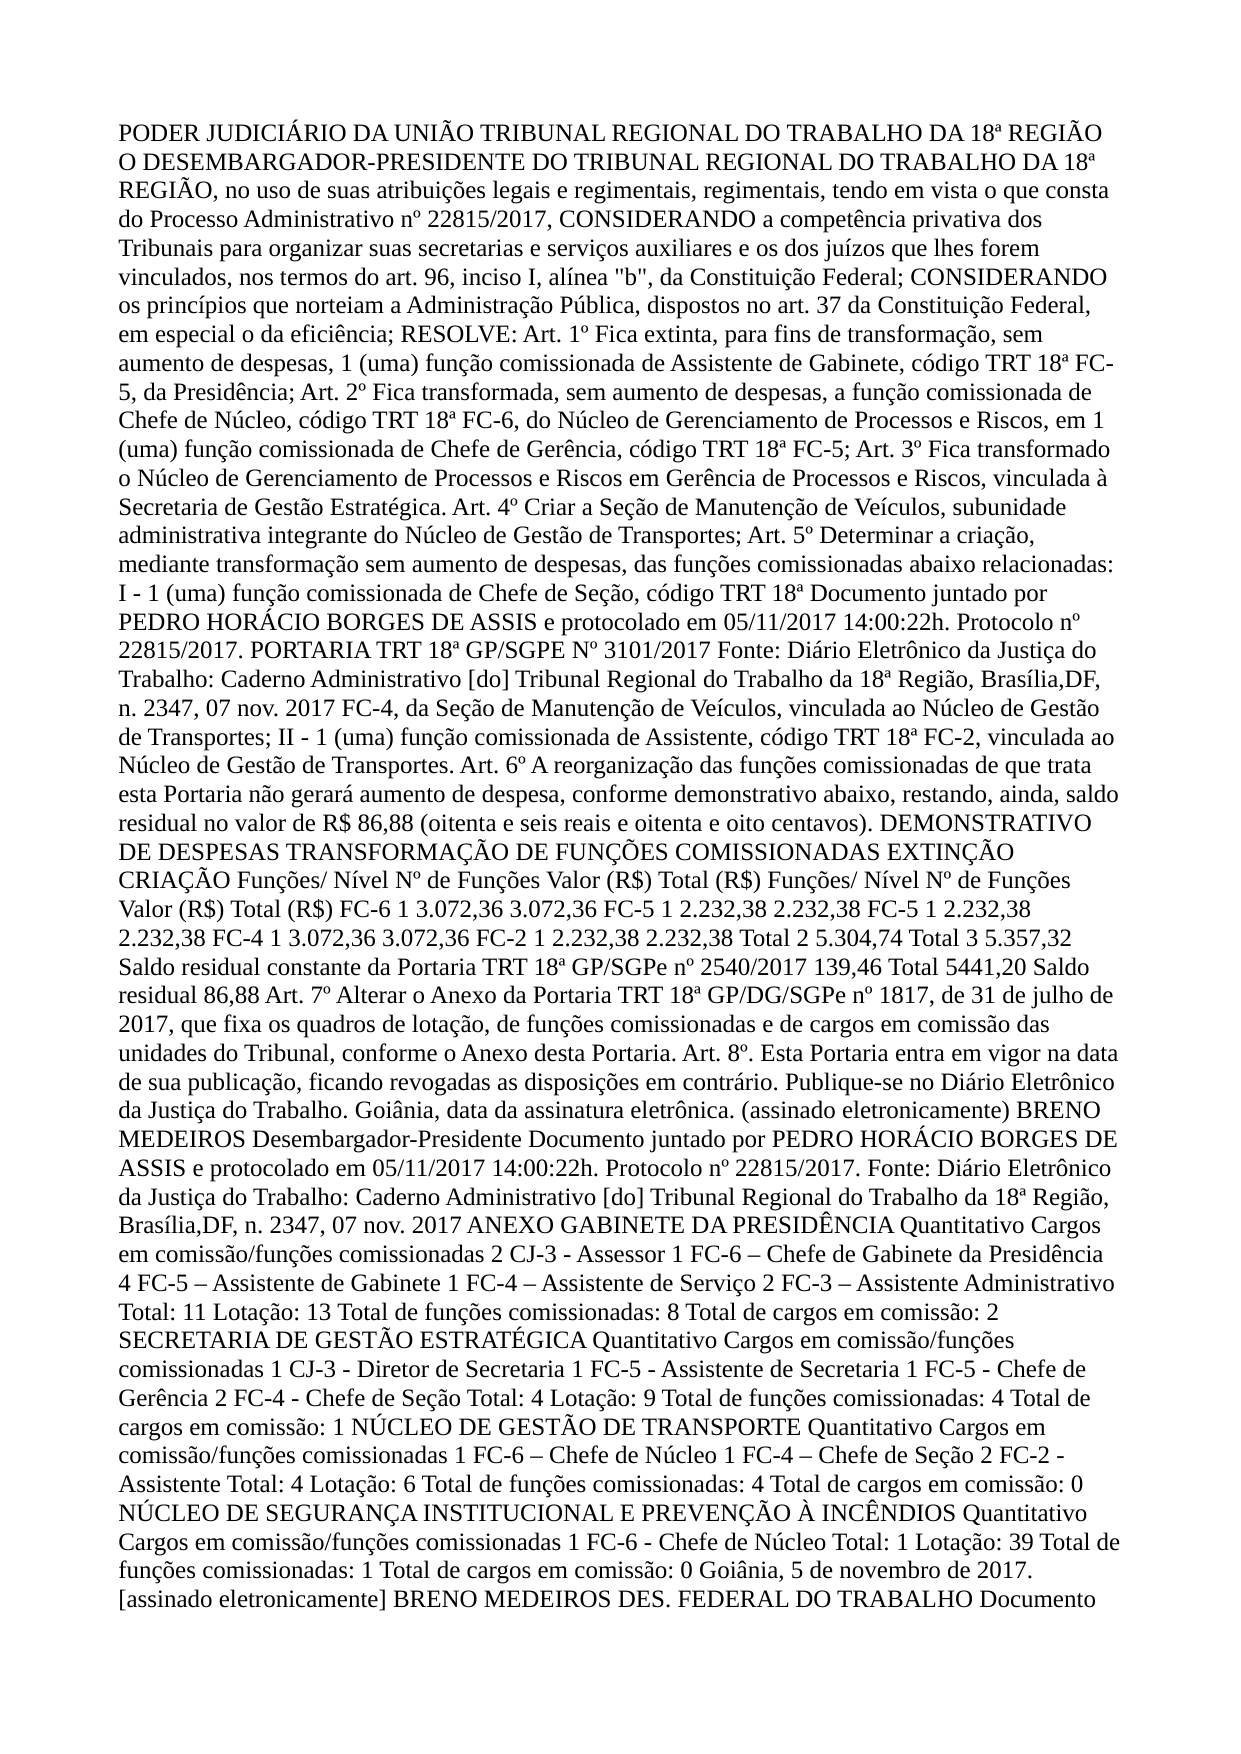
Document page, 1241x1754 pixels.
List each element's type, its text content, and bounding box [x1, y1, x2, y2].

text PODER JUDICIÁRIO DA UNIÃO TRIBUNAL REGIONAL DO TRABALHO DA 18ª REGIÃO O DESEMBARGADOR-PRESIDENTE DO TRIBUNAL REGIONAL DO TRABALHO DA 18ª REGIÃO, no uso de suas atribuições legais e regimentais, regimentais, tendo em vista o que consta do Processo Administrativo nº 22815/2017, CONSIDERANDO a competência privativa dos Tribunais para organizar suas secretarias e serviços auxiliares e os dos juízos que lhes forem vinculados, nos termos do art. 96, inciso I, alínea "b", da Constituição Federal; CONSIDERANDO os princípios que norteiam a Administração Pública, dispostos no art. 37 da Constituição Federal, em especial o da eficiência; RESOLVE: Art. 1º Fica extinta, para fins de transformação, sem aumento de despesas, 1 (uma) função comissionada de Assistente de Gabinete, código TRT 18ª FC-5, da Presidência; Art. 2º Fica transformada, sem aumento de despesas, a função comissionada de Chefe de Núcleo, código TRT 18ª FC-6, do Núcleo de Gerenciamento de Processos e Riscos, em 1 (uma) função comissionada de Chefe de Gerência, código TRT 18ª FC-5; Art. 3º Fica transformado o Núcleo de Gerenciamento de Processos e Riscos em Gerência de Processos e Riscos, vinculada à Secretaria de Gestão Estratégica. Art. 4º Criar a Seção de Manutenção de Veículos, subunidade administrativa integrante do Núcleo de Gestão de Transportes; Art. 5º Determinar a criação, mediante transformação sem aumento de despesas, das funções comissionadas abaixo relacionadas: I - 1 (uma) função comissionada de Chefe de Seção, código TRT 18ª Documento juntado por PEDRO HORÁCIO BORGES DE ASSIS e protocolado em 05/11/2017 14:00:22h. Protocolo nº 22815/2017. PORTARIA TRT 18ª GP/SGPE Nº 3101/2017 Fonte: Diário Eletrônico da Justiça do Trabalho: Caderno Administrativo [do] Tribunal Regional do Trabalho da 18ª Região, Brasília,DF, n. 2347, 07 nov. 2017 FC-4, da Seção de Manutenção de Veículos, vinculada ao Núcleo de Gestão de Transportes; II - 1 (uma) função comissionada de Assistente, código TRT 18ª FC-2, vinculada ao Núcleo de Gestão de Transportes. Art. 6º A reorganização das funções comissionadas de que trata esta Portaria não gerará aumento de despesa, conforme demonstrativo abaixo, restando, ainda, saldo residual no valor de R$ 86,88 (oitenta e seis reais e oitenta e oito centavos). DEMONSTRATIVO DE DESPESAS TRANSFORMAÇÃO DE FUNÇÕES COMISSIONADAS EXTINÇÃO CRIAÇÃO Funções/ Nível Nº de Funções Valor (R$) Total (R$) Funções/ Nível Nº de Funções Valor (R$) Total (R$) FC-6 1 3.072,36 3.072,36 FC-5 1 2.232,38 2.232,38 FC-5 1 2.232,38 2.232,38 FC-4 1 3.072,36 3.072,36 FC-2 1 2.232,38 2.232,38 Total 2 5.304,74 Total 3 5.357,32 Saldo residual constante da Portaria TRT 18ª GP/SGPe nº 2540/2017 139,46 Total 5441,20 Saldo residual 86,88 Art. 7º Alterar o Anexo da Portaria TRT 18ª GP/DG/SGPe nº 1817, de 31 de julho de 2017, que fixa os quadros de lotação, de funções comissionadas e de cargos em comissão das unidades do Tribunal, conforme o Anexo desta Portaria. Art. 8º. Esta Portaria entra em vigor na data de sua publicação, ficando revogadas as disposições em contrário. Publique-se no Diário Eletrônico da Justiça do Trabalho. Goiânia, data da assinatura eletrônica. (assinado eletronicamente) BRENO MEDEIROS Desembargador-Presidente Documento juntado por PEDRO HORÁCIO BORGES DE ASSIS e protocolado em 05/11/2017 14:00:22h. Protocolo nº 22815/2017. Fonte: Diário Eletrônico da Justiça do Trabalho: Caderno Administrativo [do] Tribunal Regional do Trabalho da 18ª Região, Brasília,DF, n. 2347, 07 nov. 2017 ANEXO GABINETE DA PRESIDÊNCIA Quantitativo Cargos em comissão/funções comissionadas 2 CJ-3 - Assessor 1 FC-6 – Chefe de Gabinete da Presidência 4 FC-5 – Assistente de Gabinete 1 FC-4 – Assistente de Serviço 2 FC-3 – Assistente Administrativo Total: 11 Lotação: 13 Total de funções comissionadas: 8 Total de cargos em comissão: 2 SECRETARIA DE GESTÃO ESTRATÉGICA Quantitativo Cargos em comissão/funções comissionadas 1 CJ-3 - Diretor de Secretaria 1 FC-5 - Assistente de Secretaria 1 FC-5 - Chefe de Gerência 2 FC-4 - Chefe de Seção Total: 4 Lotação: 9 Total de funções comissionadas: 4 Total de cargos em comissão: 1 NÚCLEO DE GESTÃO DE TRANSPORTE Quantitativo Cargos em comissão/funções comissionadas 1 FC-6 – Chefe de Núcleo 1 FC-4 – Chefe de Seção 2 FC-2 - Assistente Total: 4 Lotação: 6 Total de funções comissionadas: 4 Total de cargos em comissão: 0 NÚCLEO DE SEGURANÇA INSTITUCIONAL E PREVENÇÃO À INCÊNDIOS Quantitativo Cargos em comissão/funções comissionadas 1 FC-6 - Chefe de Núcleo Total: 1 Lotação: 39 Total de funções comissionadas: 1 Total de cargos em comissão: 0 Goiânia, 5 de novembro de 2017. [assinado eletronicamente] BRENO MEDEIROS DES. FEDERAL DO TRABALHO Documento [118, 118, 1122, 1613]
